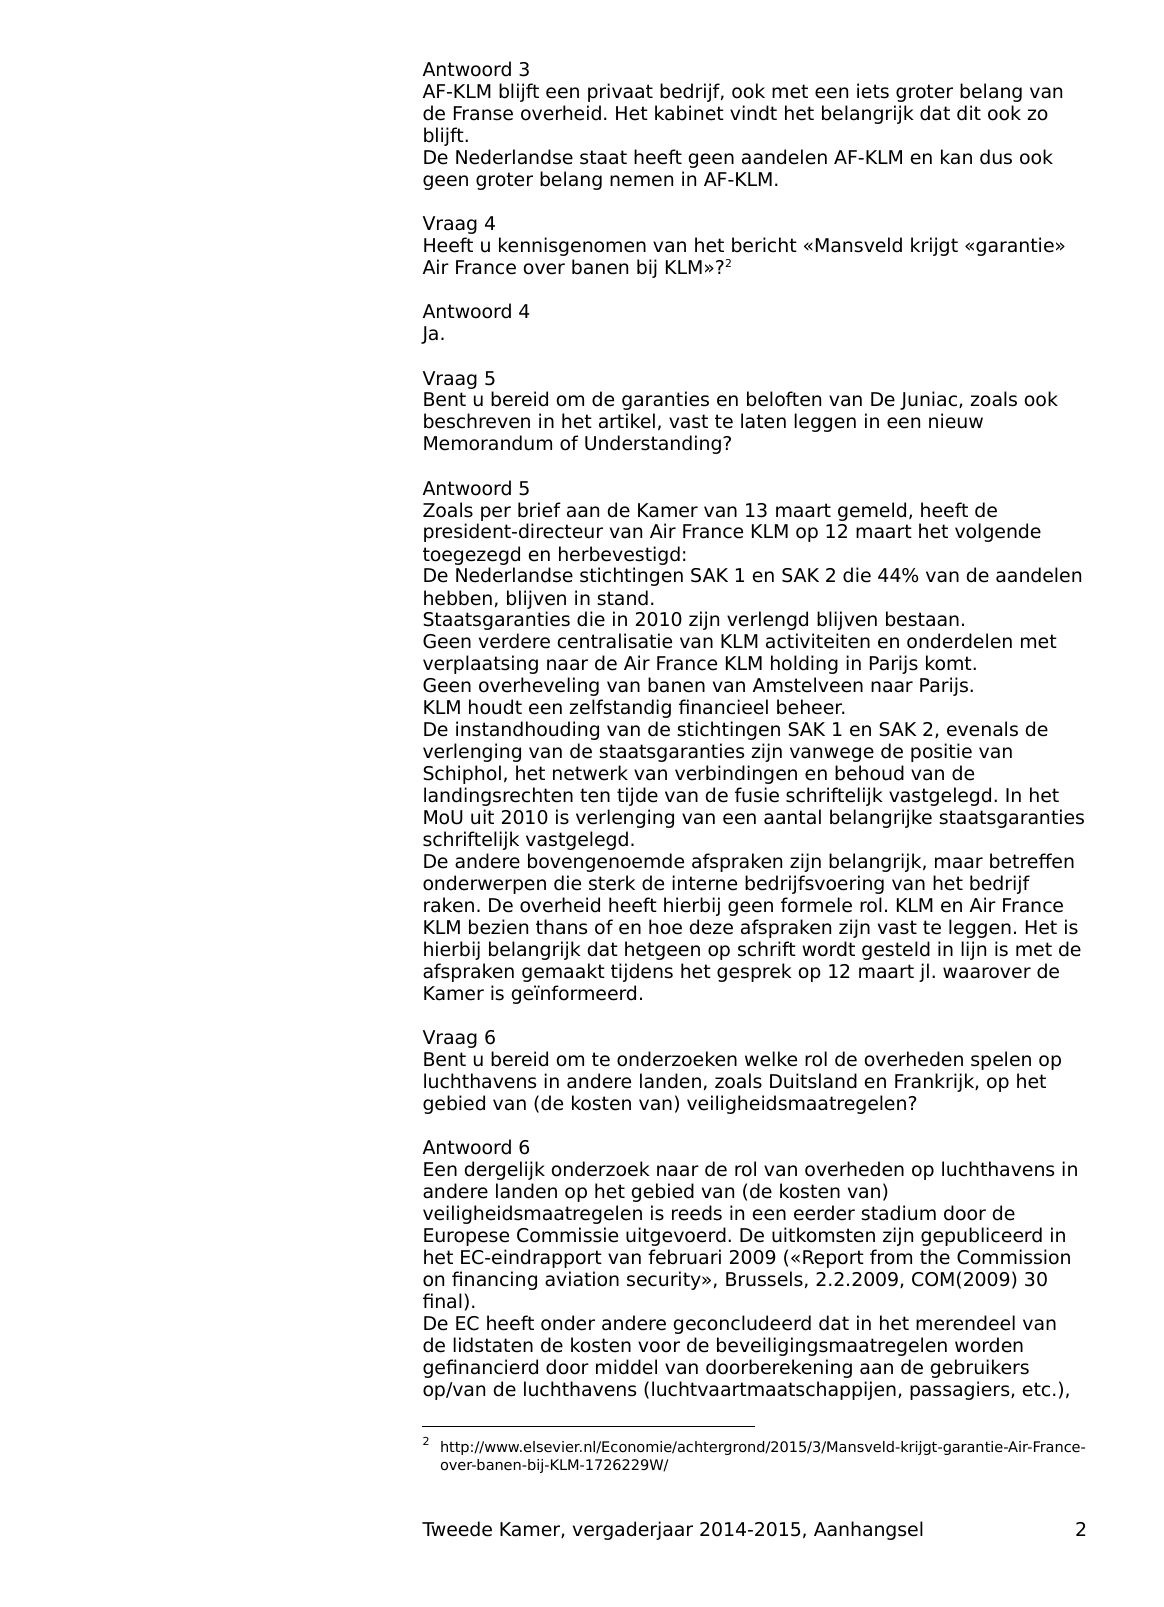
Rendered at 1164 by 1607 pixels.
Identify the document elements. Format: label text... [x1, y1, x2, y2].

text Antwoord 5 [422, 477, 1087, 499]
text Antwoord 6 [422, 1137, 1087, 1159]
text De Nederlandse staat heeft geen aandelen AF-KLM en kan dus ook geen groter belang nemen in AF-KLM. [422, 147, 1087, 191]
text De Nederlandse stichtingen SAK 1 en SAK 2 die 44% van de aandelen hebben, blijven in stand. [422, 565, 1087, 609]
text De instandhouding van de stichtingen SAK 1 en SAK 2, evenals de verlenging van de staatsgaranties zijn vanwege de positie van Schiphol, het netwerk van verbindingen en behoud van de landingsrechten ten tijde van de fusie schriftelijk vastgelegd. In het MoU uit 2010 is verlenging van een aantal belangrijke staatsgaranties schriftelijk vastgelegd. [422, 719, 1087, 851]
text Vraag 5 [422, 367, 1087, 389]
text Ja. [422, 323, 1087, 345]
text Een dergelijk onderzoek naar de rol van overheden op luchthavens in andere landen op het gebied van (de kosten van) veiligheidsmaatregelen is reeds in een eerder stadium door de Europese Commissie uitgevoerd. De uitkomsten zijn gepubliceerd in het EC-eindrapport van februari 2009 («Report from the Commission on financing aviation security», Brussels, 2.2.2009, COM(2009) 30 final). [422, 1159, 1087, 1313]
text Staatsgaranties die in 2010 zijn verlengd blijven bestaan. [422, 609, 1087, 631]
text Vraag 6 [422, 1027, 1087, 1049]
text De EC heeft onder andere geconcludeerd dat in het merendeel van de lidstaten de kosten voor de beveiligingsmaatregelen worden gefinancierd door middel van doorberekening aan de gebruikers op/van de luchthavens (luchtvaartmaatschappijen, passagiers, etc.), [422, 1313, 1087, 1401]
text Bent u bereid om de garanties en beloften van De Juniac, zoals ook beschreven in het artikel, vast te laten leggen in een nieuw Memorandum of Understanding? [422, 389, 1087, 455]
text De andere bovengenoemde afspraken zijn belangrijk, maar betreffen onderwerpen die sterk de interne bedrijfsvoering van het bedrijf raken. De overheid heeft hierbij geen formele rol. KLM en Air France KLM bezien thans of en hoe deze afspraken zijn vast te leggen. Het is hierbij belangrijk dat hetgeen op schrift wordt gesteld in lijn is met de afspraken gemaakt tijdens het gesprek op 12 maart jl. waarover de Kamer is geïnformeerd. [422, 851, 1087, 1005]
text Heeft u kennisgenomen van het bericht «Mansveld krijgt «garantie» Air France over banen bij KLM»? [422, 235, 1087, 279]
text Antwoord 4 [422, 301, 1087, 323]
text Zoals per brief aan de Kamer van 13 maart gemeld, heeft de president-directeur van Air France KLM op 12 maart het volgende toegezegd en herbevestigd: [422, 499, 1087, 565]
text Geen overheveling van banen van Amstelveen naar Parijs. [422, 675, 1087, 697]
text Vraag 4 [422, 213, 1087, 235]
text Antwoord 3 [422, 59, 1087, 81]
text AF-KLM blijft een privaat bedrijf, ook met een iets groter belang van de Franse overheid. Het kabinet vindt het belangrijk dat dit ook zo blijft. [422, 81, 1087, 147]
text http://www.elsevier.nl/Economie/achtergrond/2015/3/Mansveld-krijgt-garantie-Air-France-over-banen-bij-KLM-1726229W/ [422, 1435, 1087, 1474]
text Geen verdere centralisatie van KLM activiteiten en onderdelen met verplaatsing naar de Air France KLM holding in Parijs komt. [422, 631, 1087, 675]
text KLM houdt een zelfstandig financieel beheer. [422, 697, 1087, 719]
text Bent u bereid om te onderzoeken welke rol de overheden spelen op luchthavens in andere landen, zoals Duitsland en Frankrijk, op het gebied van (de kosten van) veiligheidsmaatregelen? [422, 1049, 1087, 1115]
